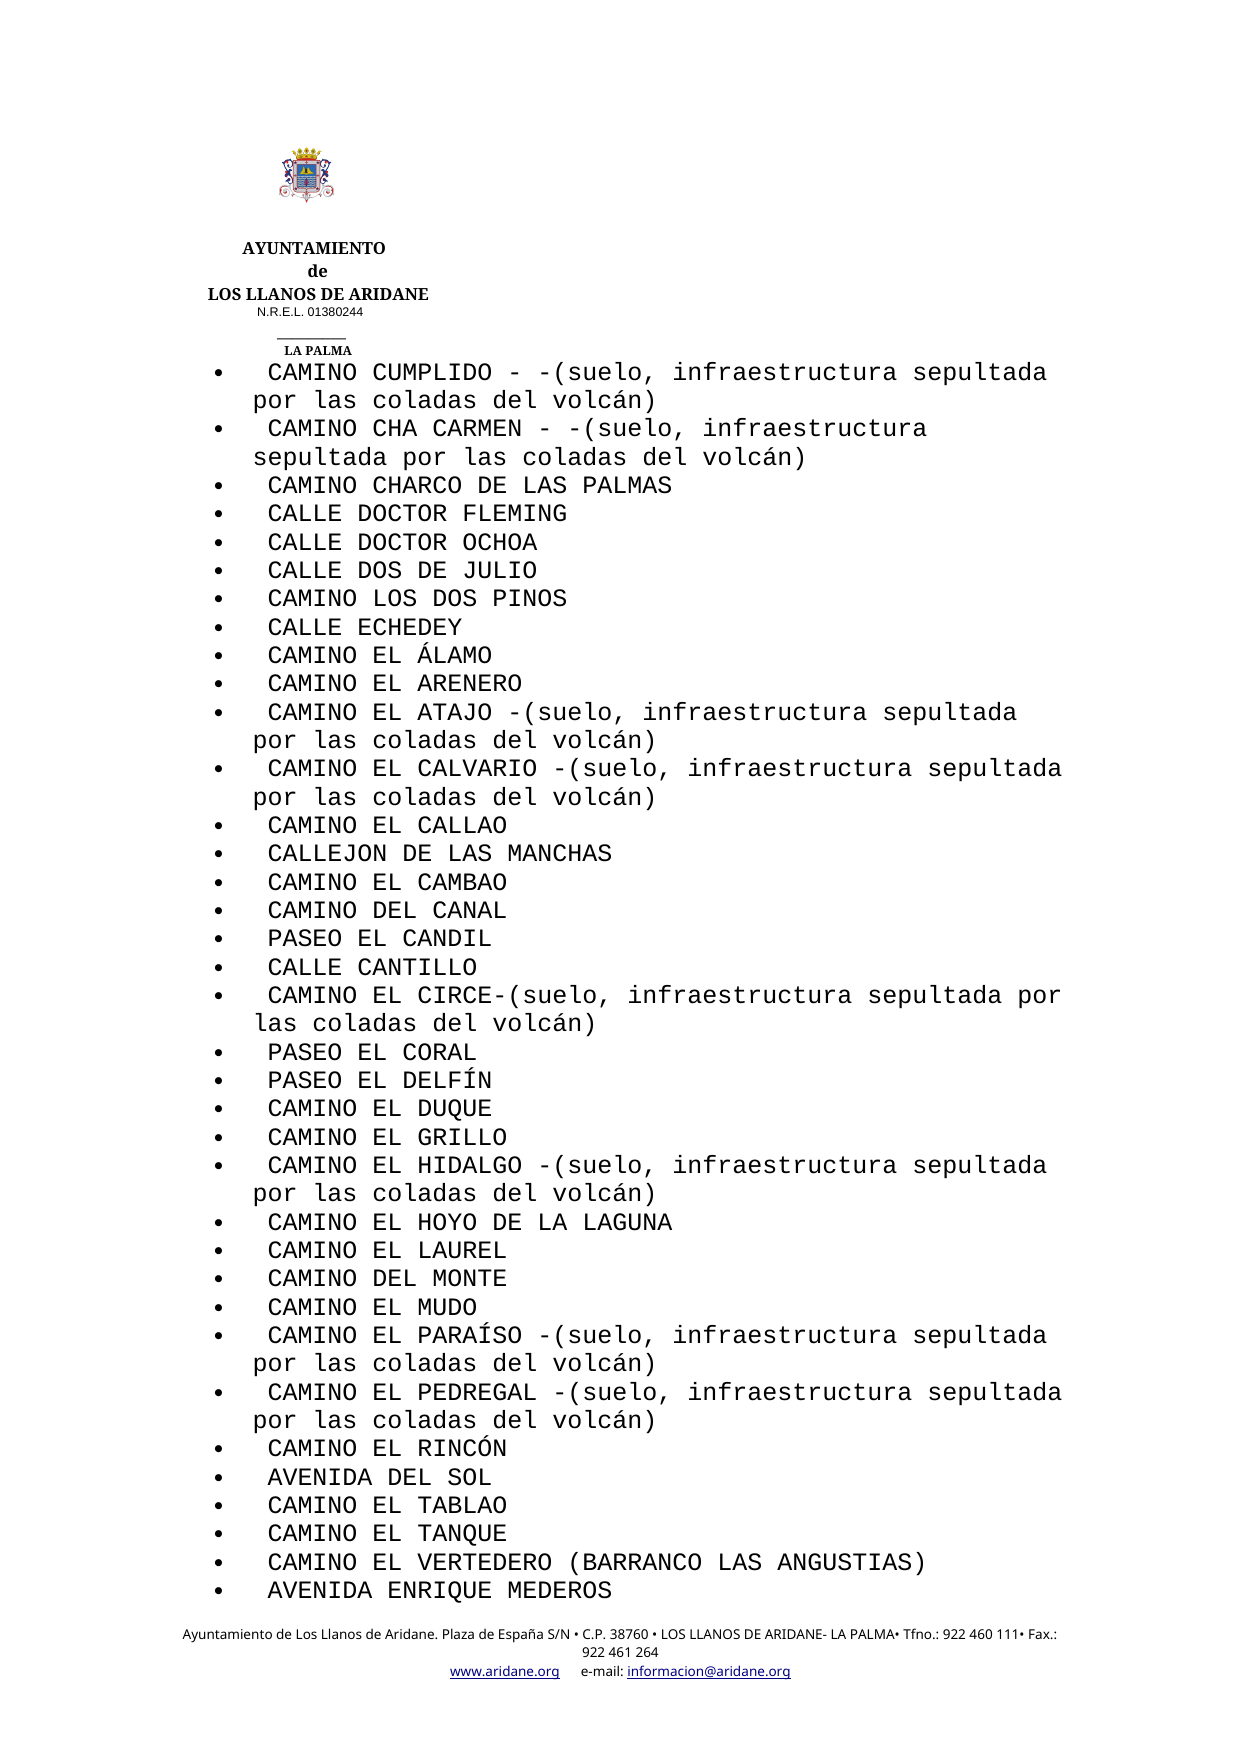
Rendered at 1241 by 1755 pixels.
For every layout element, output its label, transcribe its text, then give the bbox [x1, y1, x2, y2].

list CAMINO DEL MONTE [215, 1266, 1063, 1294]
list CALLE ECHEDEY [215, 614, 1063, 642]
list CAMINO CUMPLIDO - -(suelo, infraestructura sepultada por las coladas del volcán) [215, 359, 1063, 416]
list CALLE DOCTOR OCHOA [215, 529, 1063, 557]
list CAMINO LOS DOS PINOS [215, 586, 1063, 614]
list CAMINO EL HOYO DE LA LAGUNA [215, 1209, 1063, 1237]
list AVENIDA ENRIQUE MEDEROS [215, 1577, 1063, 1606]
list CAMINO EL TANQUE [215, 1521, 1063, 1549]
list CAMINO EL HIDALGO -(suelo, infraestructura sepultada por las coladas del volcán) [215, 1152, 1063, 1209]
list CAMINO EL PEDREGAL -(suelo, infraestructura sepultada por las coladas del volcán) [215, 1379, 1063, 1436]
list CAMINO EL CAMBAO [215, 869, 1063, 897]
list CALLE CANTILLO [215, 954, 1063, 982]
list CAMINO EL MUDO [215, 1294, 1063, 1322]
list CALLE DOS DE JULIO [215, 557, 1063, 586]
list PASEO EL CANDIL [215, 926, 1063, 954]
list CAMINO EL CALVARIO -(suelo, infraestructura sepultada por las coladas del volcán) [215, 756, 1063, 812]
list PASEO EL CORAL [215, 1039, 1063, 1067]
list AVENIDA DEL SOL [215, 1464, 1063, 1492]
list CAMINO EL ÁLAMO [215, 642, 1063, 671]
list CAMINO EL PARAÍSO -(suelo, infraestructura sepultada por las coladas del volcán) [215, 1322, 1063, 1379]
list CAMINO EL LAUREL [215, 1237, 1063, 1266]
list CAMINO EL DUQUE [215, 1096, 1063, 1124]
list CAMINO EL TABLAO [215, 1492, 1063, 1521]
list CALLEJON DE LAS MANCHAS [215, 841, 1063, 869]
list CAMINO EL CIRCE-(suelo, infraestructura sepultada por las coladas del volcán) [215, 982, 1063, 1039]
list CAMINO CHARCO DE LAS PALMAS [215, 472, 1063, 501]
list PASEO EL DELFÍN [215, 1067, 1063, 1096]
list CAMINO EL CALLAO [215, 812, 1063, 841]
list CAMINO CHA CARMEN - -(suelo, infraestructura sepultada por las coladas del volcán) [215, 416, 1063, 472]
list CAMINO EL ATAJO -(suelo, infraestructura sepultada por las coladas del volcán) [215, 699, 1063, 756]
list CAMINO EL GRILLO [215, 1124, 1063, 1152]
list CAMINO EL VERTEDERO (BARRANCO LAS ANGUSTIAS) [215, 1549, 1063, 1577]
list CALLE DOCTOR FLEMING [215, 501, 1063, 529]
list CAMINO EL ARENERO [215, 671, 1063, 699]
list CAMINO EL RINCÓN [215, 1436, 1063, 1464]
list CAMINO DEL CANAL [215, 897, 1063, 926]
